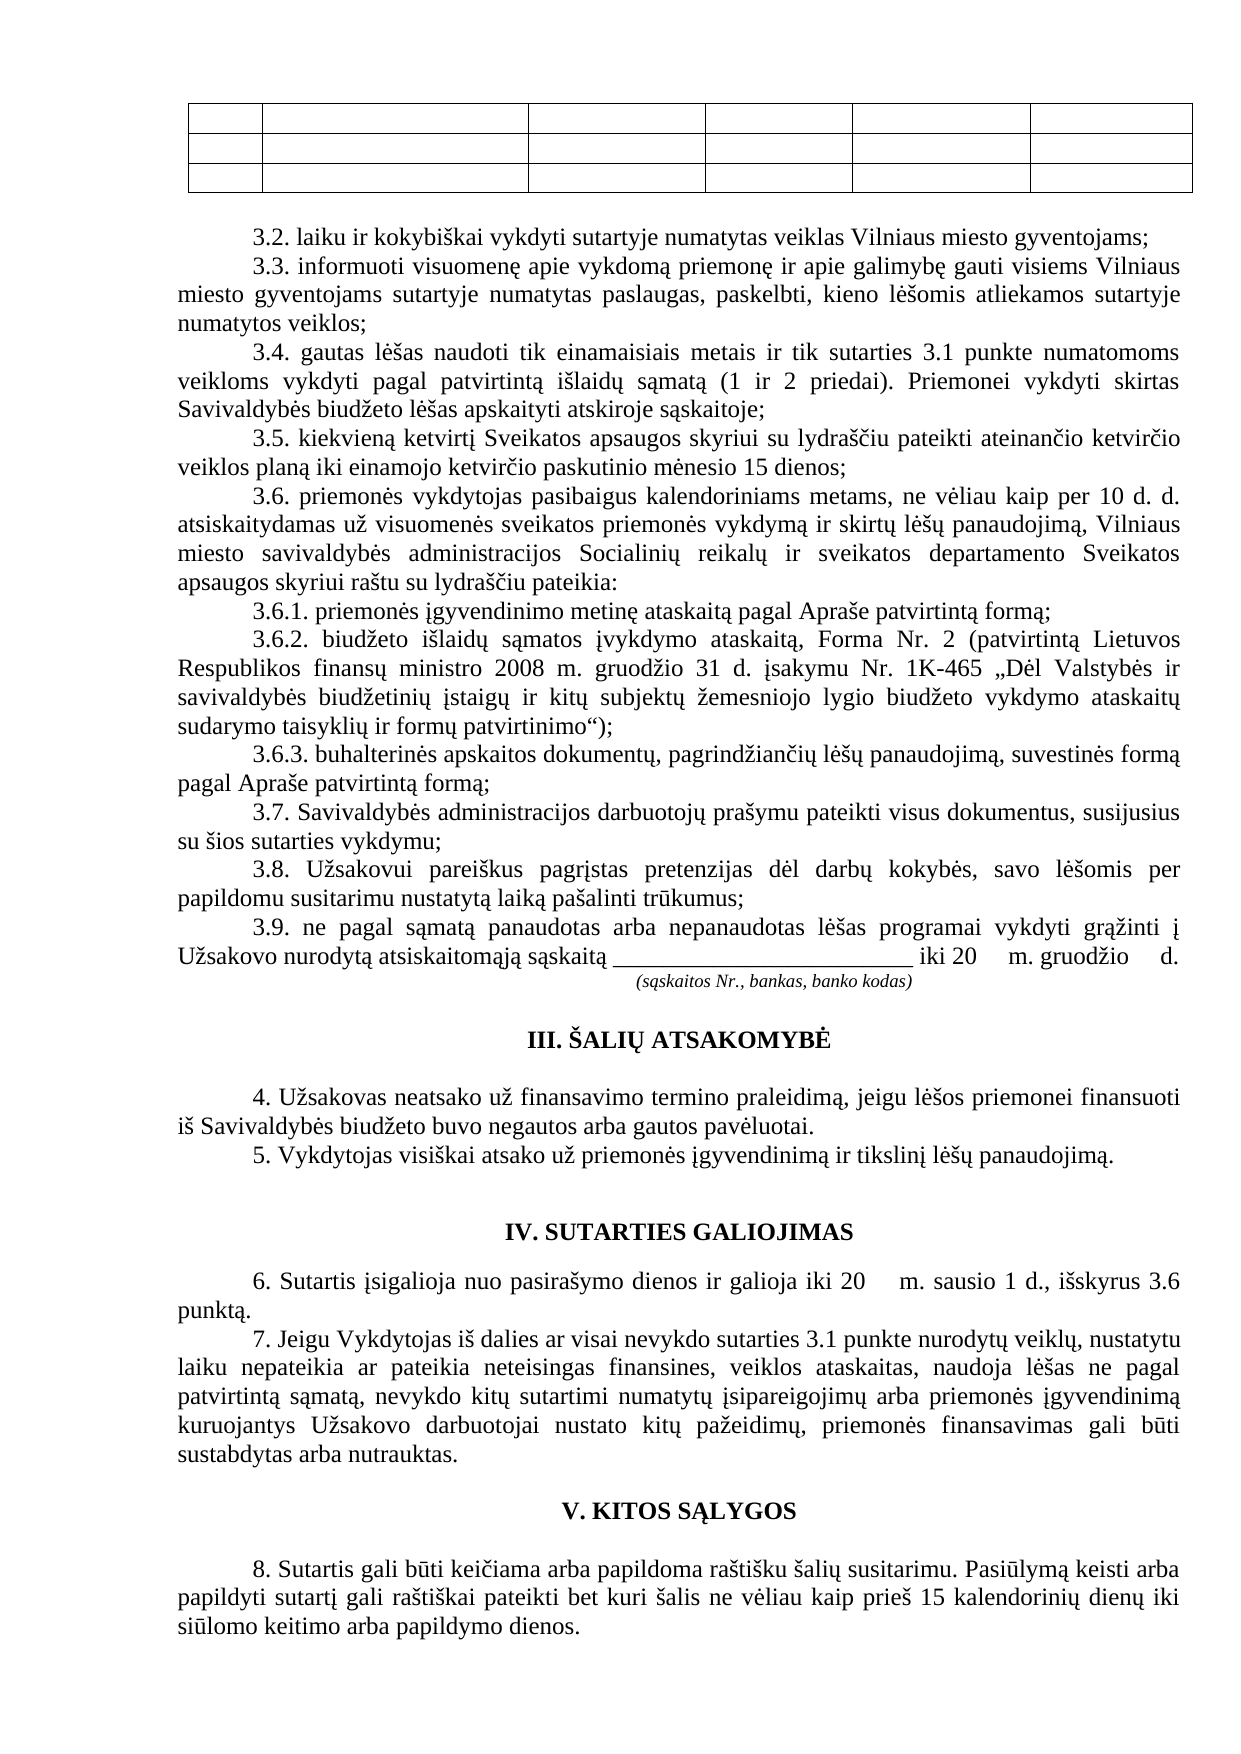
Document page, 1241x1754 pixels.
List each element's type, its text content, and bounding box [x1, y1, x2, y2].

table_cell [706, 104, 852, 132]
table_cell [263, 104, 528, 132]
table_cell [1031, 104, 1192, 132]
table_cell [853, 104, 1030, 132]
table_cell [853, 134, 1030, 162]
text 4. Užsakovas neatsako už finansavimo termino praleidimą, jeigu lėšos priemonei finansuoti iš Savivaldybės biudžeto buvo negautos arba gautos pavėluotai. [177, 1082, 1181, 1140]
table_cell [1031, 164, 1192, 192]
text 3.6.1. priemonės įgyvendinimo metinę ataskaitą pagal Apraše patvirtintą formą; [177, 596, 1181, 624]
table_cell [263, 164, 528, 192]
table_cell [189, 104, 262, 132]
text 3.9. ne pagal sąmatą panaudotas arba nepanaudotas lėšas programai vykdyti grąžinti į Užsakovo nurodytą atsiskaitomąją sąskaitą ________________________ iki 20 m. gruodžio d. [177, 912, 1181, 969]
table_cell [529, 104, 705, 132]
text 3.2. laiku ir kokybiškai vykdyti sutartyje numatytas veiklas Vilniaus miesto gyventojams; [177, 222, 1181, 251]
text 3.7. Savivaldybės administracijos darbuotojų prašymu pateikti visus dokumentus, susijusius su šios sutarties vykdymu; [177, 797, 1181, 854]
text (sąskaitos Nr., bankas, banko kodas) [177, 969, 1181, 991]
table_cell [263, 134, 528, 162]
text V. KITOS SĄLYGOS [177, 1496, 1181, 1525]
table_cell [853, 164, 1030, 192]
text 3.6. priemonės vykdytojas pasibaigus kalendoriniams metams, ne vėliau kaip per 10 d. d. atsiskaitydamas už visuomenės sveikatos priemonės vykdymą ir skirtų lėšų panaudojimą, Vilniaus miesto savivaldybės administracijos Socialinių reikalų ir sveikatos departamento Sveikatos apsaugos skyriui raštu su lydraščiu pateikia: [177, 481, 1181, 596]
text 5. Vykdytojas visiškai atsako už priemonės įgyvendinimą ir tikslinį lėšų panaudojimą. [177, 1140, 1181, 1168]
table_cell [706, 164, 852, 192]
text 8. Sutartis gali būti keičiama arba papildoma raštišku šalių susitarimu. Pasiūlymą keisti arba papildyti sutartį gali raštiškai pateikti bet kuri šalis ne vėliau kaip prieš 15 kalendorinių dienų iki siūlomo keitimo arba papildymo dienos. [177, 1554, 1181, 1640]
table_cell [706, 134, 852, 162]
table_cell [529, 164, 705, 192]
table_cell [189, 134, 262, 162]
text 3.4. gautas lėšas naudoti tik einamaisiais metais ir tik sutarties 3.1 punkte numatomoms veikloms vykdyti pagal patvirtintą išlaidų sąmatą (1 ir 2 priedai). Priemonei vykdyti skirtas Savivaldybės biudžeto lėšas apskaityti atskiroje sąskaitoje; [177, 337, 1181, 423]
text 7. Jeigu Vykdytojas iš dalies ar visai nevykdo sutarties 3.1 punkte nurodytų veiklų, nustatytu laiku nepateikia ar pateikia neteisingas finansines, veiklos ataskaitas, naudoja lėšas ne pagal patvirtintą sąmatą, nevykdo kitų sutartimi numatytų įsipareigojimų arba priemonės įgyvendinimą kuruojantys Užsakovo darbuotojai nustato kitų pažeidimų, priemonės finansavimas gali būti sustabdytas arba nutrauktas. [177, 1324, 1181, 1467]
text 3.8. Užsakovui pareiškus pagrįstas pretenzijas dėl darbų kokybės, savo lėšomis per papildomu susitarimu nustatytą laiką pašalinti trūkumus; [177, 854, 1181, 912]
text 3.6.3. buhalterinės apskaitos dokumentų, pagrindžiančių lėšų panaudojimą, suvestinės formą pagal Apraše patvirtintą formą; [177, 739, 1181, 797]
table_cell [189, 164, 262, 192]
text 3.6.2. biudžeto išlaidų sąmatos įvykdymo ataskaitą, Forma Nr. 2 (patvirtintą Lietuvos Respublikos finansų ministro 2008 m. gruodžio 31 d. įsakymu Nr. 1K-465 „Dėl Valstybės ir savivaldybės biudžetinių įstaigų ir kitų subjektų žemesniojo lygio biudžeto vykdymo ataskaitų sudarymo taisyklių ir formų patvirtinimo“); [177, 624, 1181, 739]
text IV. SUTARTIES GALIOJIMAS [177, 1217, 1181, 1246]
text 3.5. kiekvieną ketvirtį Sveikatos apsaugos skyriui su lydraščiu pateikti ateinančio ketvirčio veiklos planą iki einamojo ketvirčio paskutinio mėnesio 15 dienos; [177, 423, 1181, 481]
text 6. Sutartis įsigalioja nuo pasirašymo dienos ir galioja iki 20 m. sausio 1 d., išskyrus 3.6 punktą. [177, 1266, 1181, 1324]
table_cell [529, 134, 705, 162]
text 3.3. informuoti visuomenę apie vykdomą priemonę ir apie galimybę gauti visiems Vilniaus miesto gyventojams sutartyje numatytas paslaugas, paskelbti, kieno lėšomis atliekamos sutartyje numatytos veiklos; [177, 251, 1181, 337]
table_cell [1031, 134, 1192, 162]
text III. ŠALIŲ ATSAKOMYBĖ [177, 1025, 1181, 1053]
